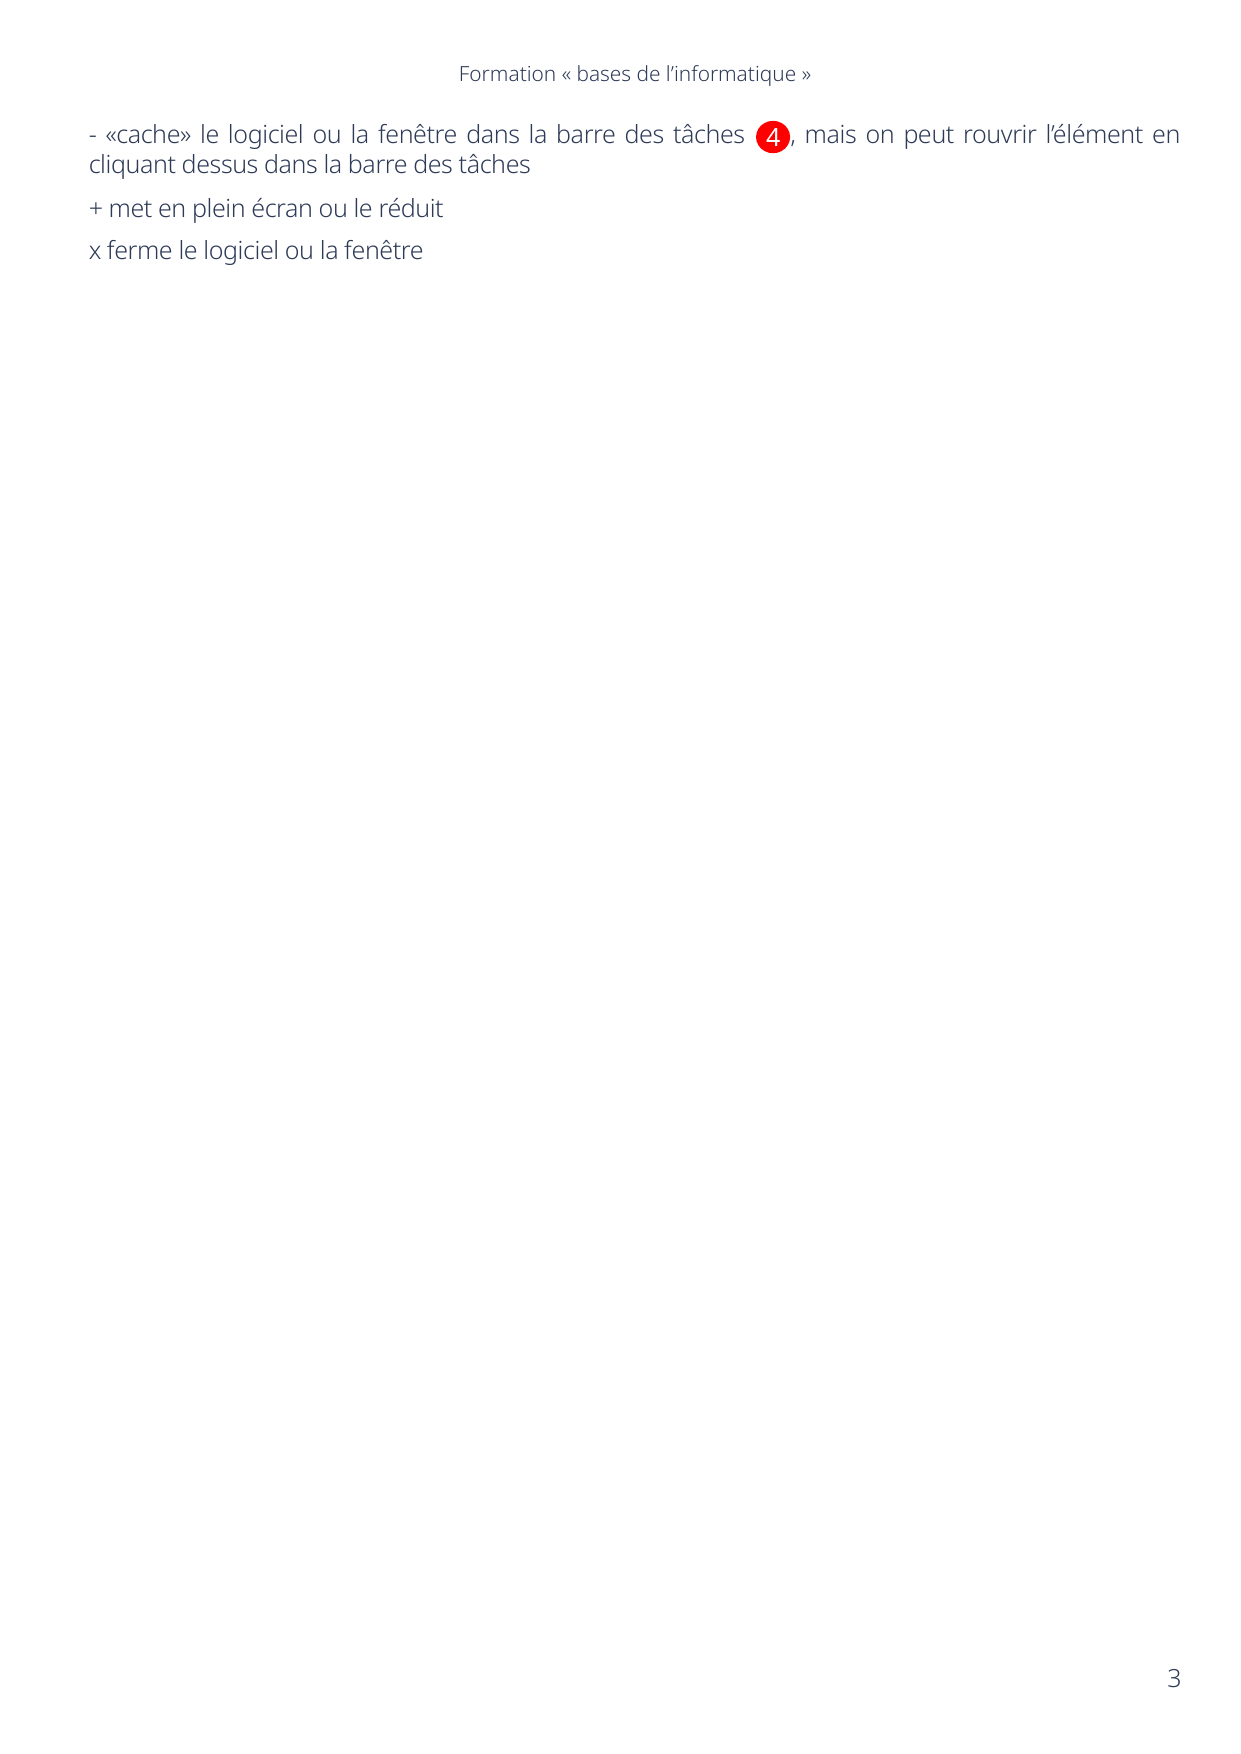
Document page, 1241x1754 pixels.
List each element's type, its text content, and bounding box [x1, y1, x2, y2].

text + met en plein écran ou le réduit [88, 193, 1181, 223]
text - «cache» le logiciel ou la fenêtre dans la barre des tâches , mais on peut rouvrir l’élément en cliquant dessus dans la barre des tâches [88, 117, 1181, 181]
text x ferme le logiciel ou la fenêtre [88, 235, 1181, 266]
